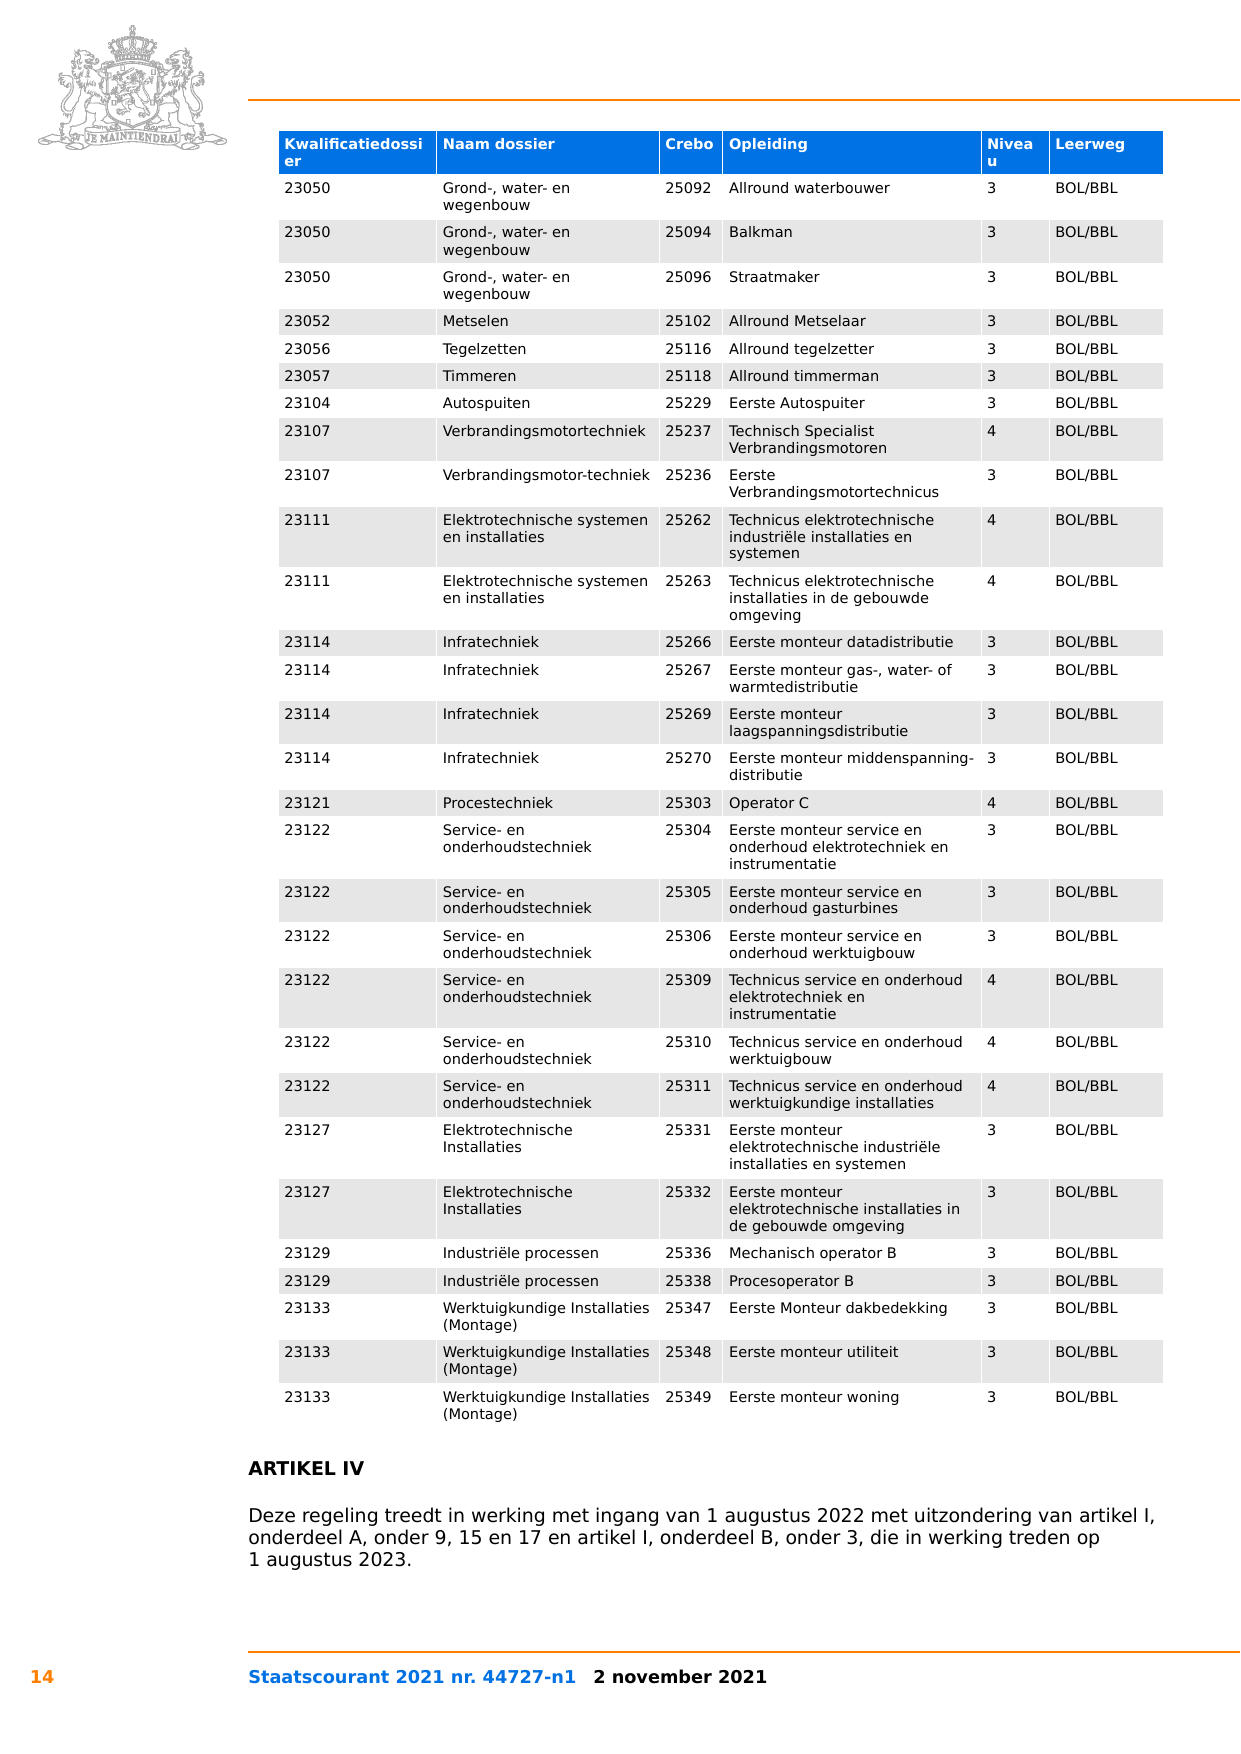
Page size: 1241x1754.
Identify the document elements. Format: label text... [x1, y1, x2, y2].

table_cell Infratechniek [437, 657, 659, 700]
table_cell Eerste Autospuiter [723, 391, 981, 417]
table_cell 23122 [279, 923, 436, 966]
table_cell 23122 [279, 879, 436, 922]
table_cell 23127 [279, 1118, 436, 1178]
table_cell 25229 [660, 391, 722, 417]
table_cell Werktuigkundige Installaties (Montage) [437, 1295, 659, 1338]
table_cell BOL/BBL [1050, 463, 1163, 506]
table_cell 25092 [660, 175, 722, 219]
table_cell Timmeren [437, 363, 659, 389]
table_cell 25237 [660, 418, 722, 461]
table_cell 23107 [279, 418, 436, 461]
table_cell BOL/BBL [1050, 568, 1163, 628]
table_cell BOL/BBL [1050, 1029, 1163, 1072]
table_cell 25310 [660, 1029, 722, 1072]
table_cell 25116 [660, 336, 722, 362]
table_cell 4 [982, 1073, 1049, 1117]
table_cell Technicus elektrotechnische industriële installaties en systemen [723, 507, 981, 567]
table_cell 25305 [660, 879, 722, 922]
table_cell 25349 [660, 1384, 722, 1427]
table_cell 3 [982, 1240, 1049, 1267]
table_cell Mechanisch operator B [723, 1240, 981, 1267]
table_cell 4 [982, 568, 1049, 628]
table_cell 3 [982, 879, 1049, 922]
table_cell 4 [982, 418, 1049, 461]
table_cell BOL/BBL [1050, 418, 1163, 461]
table_cell 4 [982, 790, 1049, 816]
table_cell 23129 [279, 1268, 436, 1294]
table_cell Grond-, water- en wegenbouw [437, 220, 659, 263]
table_cell 23104 [279, 391, 436, 417]
table_cell BOL/BBL [1050, 1179, 1163, 1239]
table_cell 3 [982, 1118, 1049, 1178]
table_cell Procestechniek [437, 790, 659, 816]
table_cell Grond-, water- en wegenbouw [437, 264, 659, 307]
table_cell Service- en onderhoudstechniek [437, 1029, 659, 1072]
table_cell 25338 [660, 1268, 722, 1294]
table_cell 23050 [279, 264, 436, 307]
table_header Opleiding [723, 131, 981, 174]
table_cell 3 [982, 1340, 1049, 1383]
text Deze regeling treedt in werking met ingang van 1 augustus 2022 met uitzondering van artikel I, onderdeel A, onder 9, 15 en 17 en artikel I, onderdeel B, onder 3, die in werking treden op 1 augustus 2023. [248, 1505, 1163, 1571]
table_cell Operator C [723, 790, 981, 816]
table_cell Eerste Verbrandingsmotortechnicus [723, 463, 981, 506]
table_cell 3 [982, 309, 1049, 335]
table_cell 3 [982, 220, 1049, 263]
table_header Crebo [660, 131, 722, 174]
table_cell BOL/BBL [1050, 175, 1163, 219]
table_cell 25311 [660, 1073, 722, 1117]
table_cell Verbrandingsmotortechniek [437, 418, 659, 461]
table_cell 23133 [279, 1340, 436, 1383]
table_cell Eerste monteur service en onderhoud elektrotechniek en instrumentatie [723, 818, 981, 878]
table_cell 3 [982, 818, 1049, 878]
table_cell BOL/BBL [1050, 1118, 1163, 1178]
table_cell 25332 [660, 1179, 722, 1239]
table_cell 25263 [660, 568, 722, 628]
table_cell Service- en onderhoudstechniek [437, 923, 659, 966]
table_cell 23056 [279, 336, 436, 362]
table_cell Technicus service en onderhoud werktuigbouw [723, 1029, 981, 1072]
table_cell Grond-, water- en wegenbouw [437, 175, 659, 219]
table_cell 25304 [660, 818, 722, 878]
table_cell 23057 [279, 363, 436, 389]
table_cell Allround Metselaar [723, 309, 981, 335]
picture [38, 25, 227, 150]
table_header Niveau [982, 131, 1049, 174]
table_cell 23107 [279, 463, 436, 506]
table_cell 23122 [279, 1029, 436, 1072]
table_cell 25236 [660, 463, 722, 506]
table_cell Service- en onderhoudstechniek [437, 968, 659, 1028]
table_cell 25267 [660, 657, 722, 700]
table_cell 3 [982, 746, 1049, 789]
table_cell Werktuigkundige Installaties (Montage) [437, 1340, 659, 1383]
subtitle ARTIKEL IV [248, 1458, 1163, 1480]
table_cell Eerste monteur woning [723, 1384, 981, 1427]
table_cell Eerste monteur datadistributie [723, 630, 981, 656]
table_cell 23114 [279, 657, 436, 700]
table_cell BOL/BBL [1050, 1268, 1163, 1294]
table_cell Infratechniek [437, 630, 659, 656]
table_cell 3 [982, 630, 1049, 656]
table_cell 25303 [660, 790, 722, 816]
table_cell 3 [982, 363, 1049, 389]
table_cell Infratechniek [437, 701, 659, 744]
table_cell BOL/BBL [1050, 657, 1163, 700]
table_cell 25094 [660, 220, 722, 263]
table_cell BOL/BBL [1050, 818, 1163, 878]
table_cell 25269 [660, 701, 722, 744]
table_cell Tegelzetten [437, 336, 659, 362]
table_cell 25331 [660, 1118, 722, 1178]
table_cell 23127 [279, 1179, 436, 1239]
table_cell 3 [982, 463, 1049, 506]
table_cell BOL/BBL [1050, 879, 1163, 922]
table_cell BOL/BBL [1050, 923, 1163, 966]
table_cell Elektrotechnische Installaties [437, 1118, 659, 1178]
table_cell BOL/BBL [1050, 1073, 1163, 1117]
table_cell 3 [982, 701, 1049, 744]
table_cell Service- en onderhoudstechniek [437, 879, 659, 922]
table_cell Balkman [723, 220, 981, 263]
table_cell 23052 [279, 309, 436, 335]
table_header Kwalificatiedossier [279, 131, 436, 174]
table_cell 25118 [660, 363, 722, 389]
table_cell 4 [982, 1029, 1049, 1072]
table_cell Infratechniek [437, 746, 659, 789]
table_cell 3 [982, 923, 1049, 966]
table_cell BOL/BBL [1050, 746, 1163, 789]
table_cell 23121 [279, 790, 436, 816]
table_cell 4 [982, 968, 1049, 1028]
table_cell Allround tegelzetter [723, 336, 981, 362]
table_cell Technicus service en onderhoud elektrotechniek en instrumentatie [723, 968, 981, 1028]
table_cell 3 [982, 264, 1049, 307]
table_cell BOL/BBL [1050, 630, 1163, 656]
table_cell Technisch Specialist Verbrandingsmotoren [723, 418, 981, 461]
table_cell Service- en onderhoudstechniek [437, 1073, 659, 1117]
table_cell Eerste monteur service en onderhoud gasturbines [723, 879, 981, 922]
table_cell BOL/BBL [1050, 336, 1163, 362]
table_cell 25096 [660, 264, 722, 307]
table_cell BOL/BBL [1050, 507, 1163, 567]
table_cell Eerste Monteur dakbedekking [723, 1295, 981, 1338]
table_cell 25336 [660, 1240, 722, 1267]
table_cell Technicus service en onderhoud werktuigkundige installaties [723, 1073, 981, 1117]
table_cell 23050 [279, 175, 436, 219]
table_cell 25102 [660, 309, 722, 335]
table_cell 23111 [279, 568, 436, 628]
table_cell Service- en onderhoudstechniek [437, 818, 659, 878]
table_cell 23114 [279, 746, 436, 789]
table_cell Verbrandingsmotor-techniek [437, 463, 659, 506]
table_cell 3 [982, 391, 1049, 417]
table_cell 23133 [279, 1295, 436, 1338]
table_cell Autospuiten [437, 391, 659, 417]
table_cell BOL/BBL [1050, 220, 1163, 263]
table_cell Eerste monteur laagspanningsdistributie [723, 701, 981, 744]
table_cell Elektrotechnische Installaties [437, 1179, 659, 1239]
table_cell BOL/BBL [1050, 1240, 1163, 1267]
table_cell 25262 [660, 507, 722, 567]
table_cell 3 [982, 336, 1049, 362]
table_cell 23129 [279, 1240, 436, 1267]
table_cell Metselen [437, 309, 659, 335]
table_cell 3 [982, 1268, 1049, 1294]
table_cell 23114 [279, 701, 436, 744]
table_cell BOL/BBL [1050, 363, 1163, 389]
table_cell 25347 [660, 1295, 722, 1338]
table_cell Eerste monteur service en onderhoud werktuigbouw [723, 923, 981, 966]
table_cell BOL/BBL [1050, 1340, 1163, 1383]
table_cell 23122 [279, 1073, 436, 1117]
table_cell 4 [982, 507, 1049, 567]
table_cell 25266 [660, 630, 722, 656]
table_cell 25348 [660, 1340, 722, 1383]
table_cell Industriële processen [437, 1268, 659, 1294]
table_cell 3 [982, 1295, 1049, 1338]
table_cell Eerste monteur utiliteit [723, 1340, 981, 1383]
table_header Naam dossier [437, 131, 659, 174]
table_cell 23133 [279, 1384, 436, 1427]
table_cell 23050 [279, 220, 436, 263]
table_cell 23122 [279, 968, 436, 1028]
table_cell Elektrotechnische systemen en installaties [437, 568, 659, 628]
table_cell 25270 [660, 746, 722, 789]
table_cell 23111 [279, 507, 436, 567]
table_cell BOL/BBL [1050, 264, 1163, 307]
table_cell Eerste monteur elektrotechnische industriële installaties en systemen [723, 1118, 981, 1178]
table_header Leerweg [1050, 131, 1163, 174]
table_cell BOL/BBL [1050, 391, 1163, 417]
table_cell Werktuigkundige Installaties (Montage) [437, 1384, 659, 1427]
table_cell Elektrotechnische systemen en installaties [437, 507, 659, 567]
table_cell 3 [982, 1384, 1049, 1427]
table_cell 25306 [660, 923, 722, 966]
table_cell Straatmaker [723, 264, 981, 307]
table_cell Procesoperator B [723, 1268, 981, 1294]
table_cell 3 [982, 175, 1049, 219]
table_cell 25309 [660, 968, 722, 1028]
table_cell Eerste monteur elektrotechnische installaties in de gebouwde omgeving [723, 1179, 981, 1239]
table_cell 23122 [279, 818, 436, 878]
table_cell Allround timmerman [723, 363, 981, 389]
table_cell 3 [982, 1179, 1049, 1239]
table_cell Allround waterbouwer [723, 175, 981, 219]
table_cell Technicus elektrotechnische installaties in de gebouwde omgeving [723, 568, 981, 628]
table_cell BOL/BBL [1050, 968, 1163, 1028]
table_cell Eerste monteur gas-, water- of warmtedistributie [723, 657, 981, 700]
table_cell BOL/BBL [1050, 309, 1163, 335]
table_cell BOL/BBL [1050, 1384, 1163, 1427]
table_cell Industriële processen [437, 1240, 659, 1267]
table_cell BOL/BBL [1050, 790, 1163, 816]
table_cell 23114 [279, 630, 436, 656]
table_cell 3 [982, 657, 1049, 700]
table_cell BOL/BBL [1050, 1295, 1163, 1338]
table_cell BOL/BBL [1050, 701, 1163, 744]
table_cell Eerste monteur middenspanning-distributie [723, 746, 981, 789]
